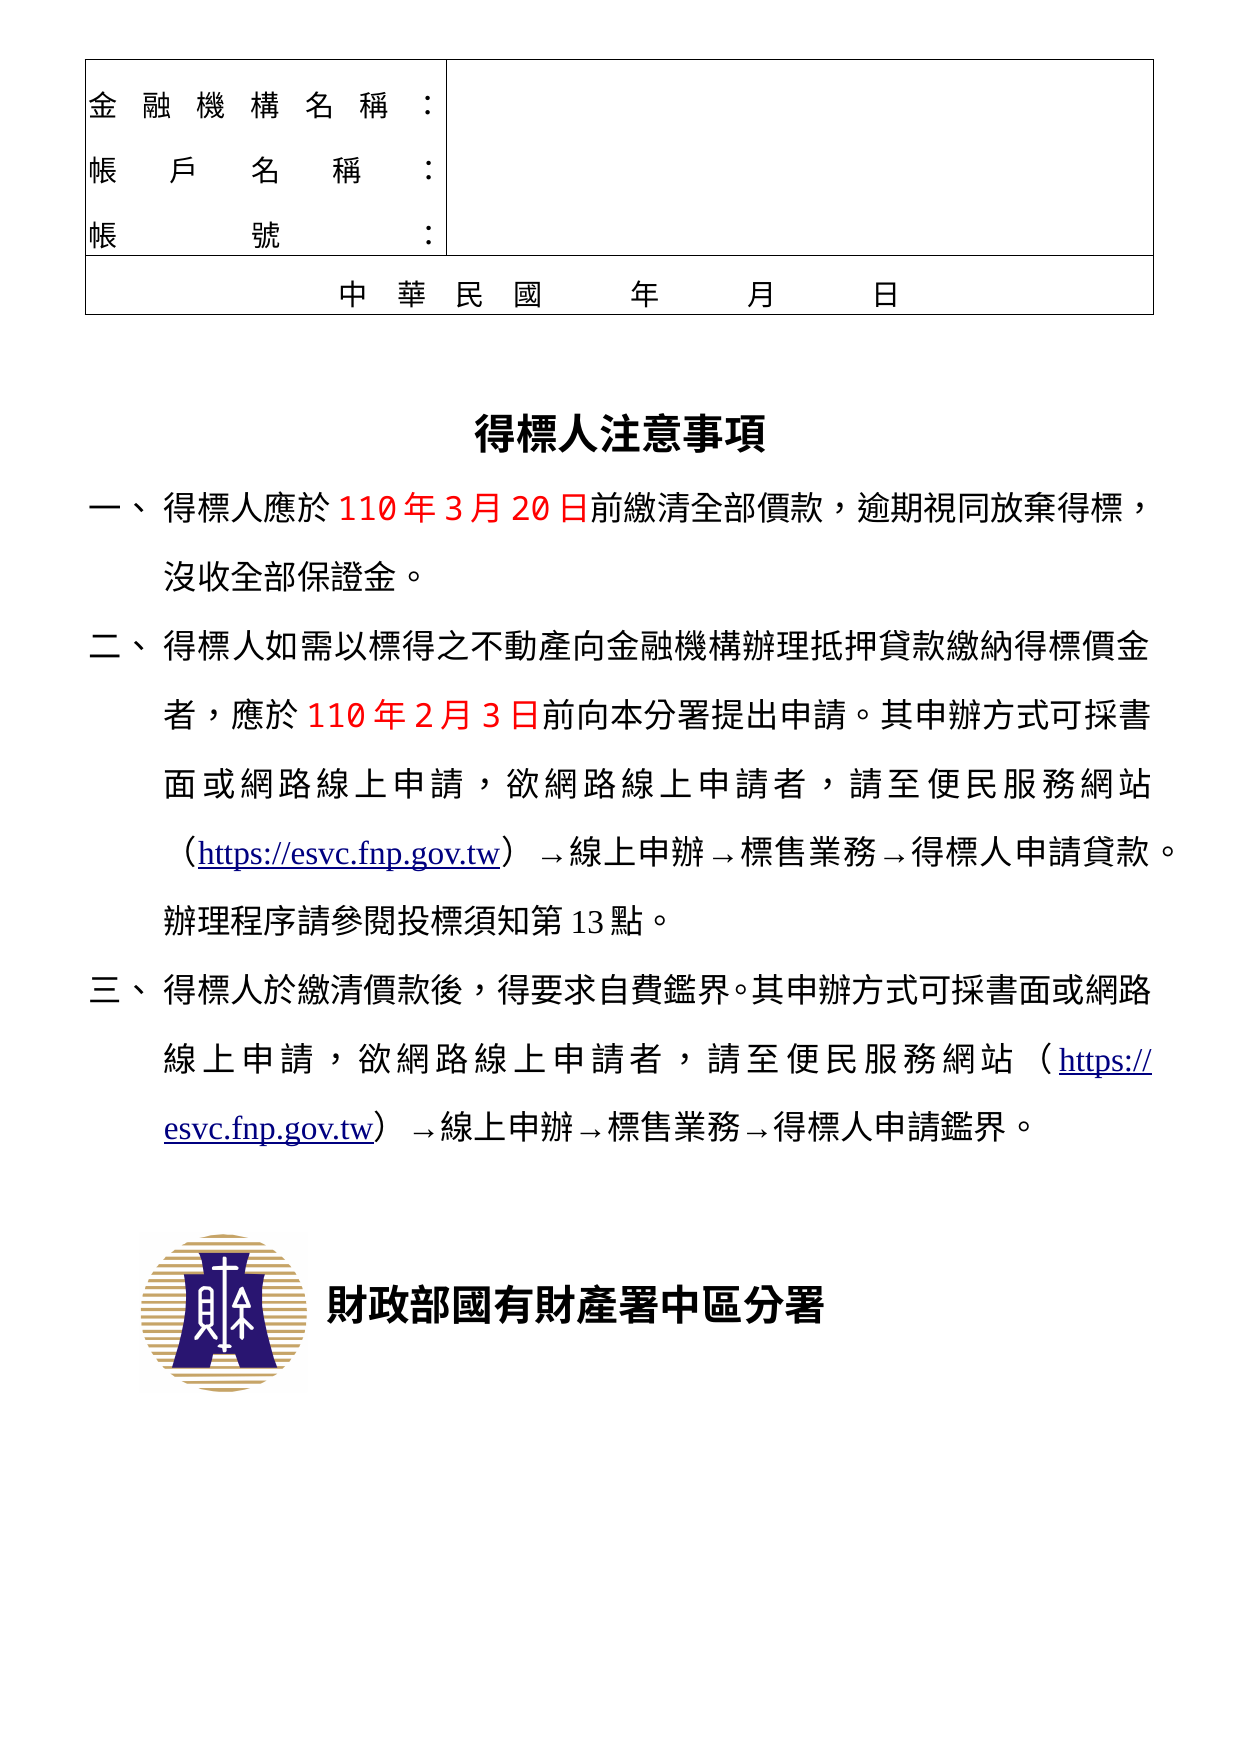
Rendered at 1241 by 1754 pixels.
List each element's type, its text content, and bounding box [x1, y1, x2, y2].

list 得標人於繳清價款後，得要求自費鑑界。其申辦方式可採書面或網路線上申請，欲網路線上申請者，請至便民服務網站（https://esvc.fnp.gov.tw）→線上申辦→標售業務→得標人申請鑑界。 [89, 943, 1152, 1149]
list 得標人應於110年3月20日前繳清全部價款，逾期視同放棄得標，沒收全部保證金。 [89, 462, 1152, 599]
text 得標人注意事項 [89, 401, 1152, 462]
text 財政部國有財產署中區分署 [308, 1272, 1152, 1332]
table_cell 金融機構名稱： 帳戶名稱： 帳號： [86, 60, 446, 255]
picture [138, 1232, 308, 1393]
text [89, 1272, 138, 1332]
table_cell 中 華 民 國 年 月 日 [86, 256, 1153, 314]
list 得標人如需以標得之不動產向金融機構辦理抵押貸款繳納得標價金者，應於110年2月3日前向本分署提出申請。其申辦方式可採書面或網路線上申請，欲網路線上申請者，請至便民服務網站（https://esvc.fnp.gov.tw）→線上申辦→標售業務→得標人申請貸款。辦理程序請參閱投標須知第13點。 [89, 599, 1152, 943]
table_cell [447, 60, 1153, 255]
